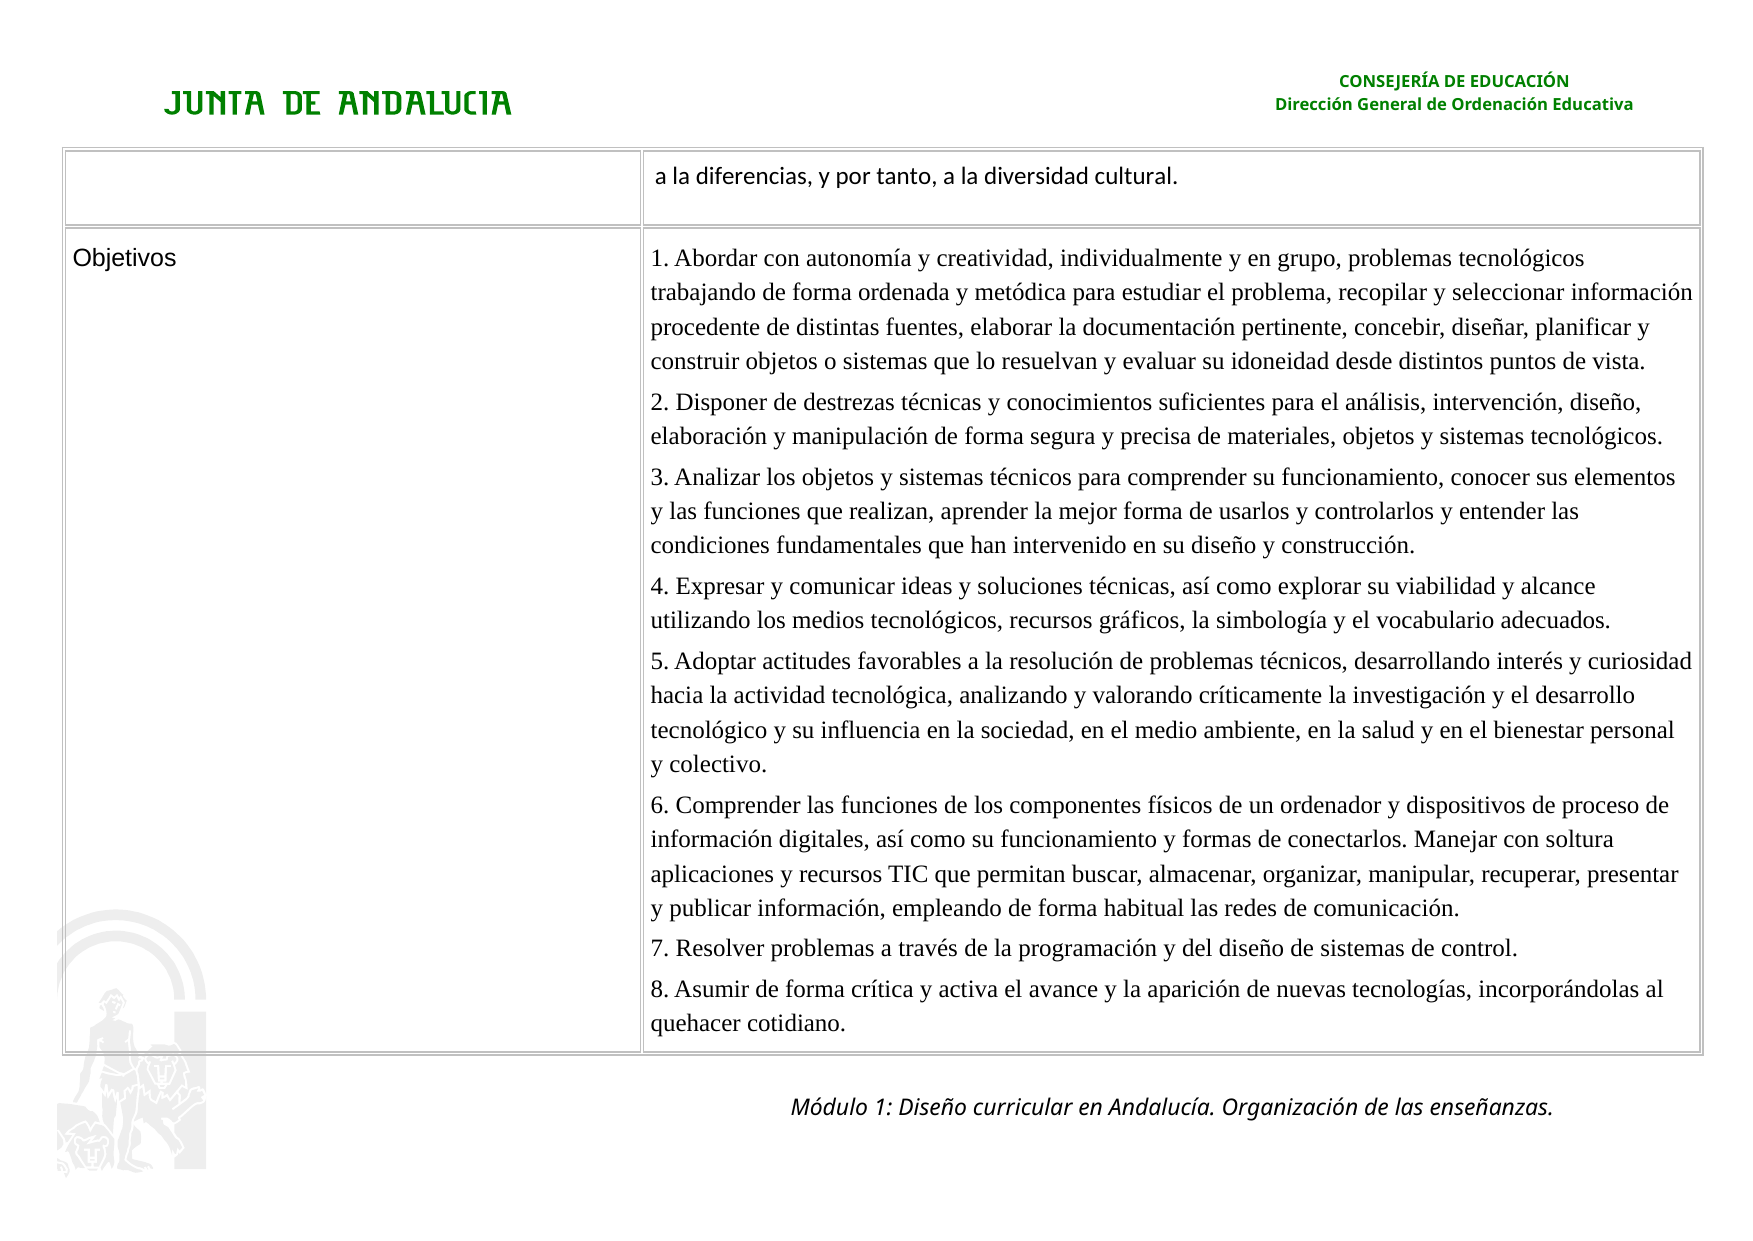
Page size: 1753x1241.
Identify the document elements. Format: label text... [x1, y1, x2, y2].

table_cell [66, 152, 640, 224]
table_cell Objetivos [66, 229, 640, 1051]
table_cell 1. Abordar con autonomía y creatividad, individualmente y en grupo, problemas tecnológicos trabajando de forma ordenada y metódica para estudiar el problema, recopilar y seleccionar información procedente de distintas fuentes, elaborar la documentación pertinente, concebir, diseñar, planificar y construir objetos o sistemas que lo resuelvan y evaluar su idoneidad desde distintos puntos de vista. 2. Disponer de destrezas técnicas y conocimientos suficientes para el análisis, intervención, diseño, elaboración y manipulación de forma segura y precisa de materiales, objetos y sistemas tecnológicos. 3. Analizar los objetos y sistemas técnicos para comprender su funcionamiento, conocer sus elementos y las funciones que realizan, aprender la mejor forma de usarlos y controlarlos y entender las condiciones fundamentales que han intervenido en su diseño y construcción. 4. Expresar y comunicar ideas y soluciones técnicas, así como explorar su viabilidad y alcance utilizando los medios tecnológicos, recursos gráficos, la simbología y el vocabulario adecuados. 5. Adoptar actitudes favorables a la resolución de problemas técnicos, desarrollando interés y curiosidad hacia la actividad tecnológica, analizando y valorando críticamente la investigación y el desarrollo tecnológico y su influencia en la sociedad, en el medio ambiente, en la salud y en el bienestar personal y colectivo. 6. Comprender las funciones de los componentes físicos de un ordenador y dispositivos de proceso de información digitales, así como su funcionamiento y formas de conectarlos. Manejar con soltura aplicaciones y recursos TIC que permitan buscar, almacenar, organizar, manipular, recuperar, presentar y publicar información, empleando de forma habitual las redes de comunicación. 7. Resolver problemas a través de la programación y del diseño de sistemas de control. 8. Asumir de forma crítica y activa el avance y la aparición de nuevas tecnologías, incorporándolas al quehacer cotidiano. [644, 229, 1699, 1051]
table_cell a la diferencias, y por tanto, a la diversidad cultural. [644, 152, 1699, 224]
